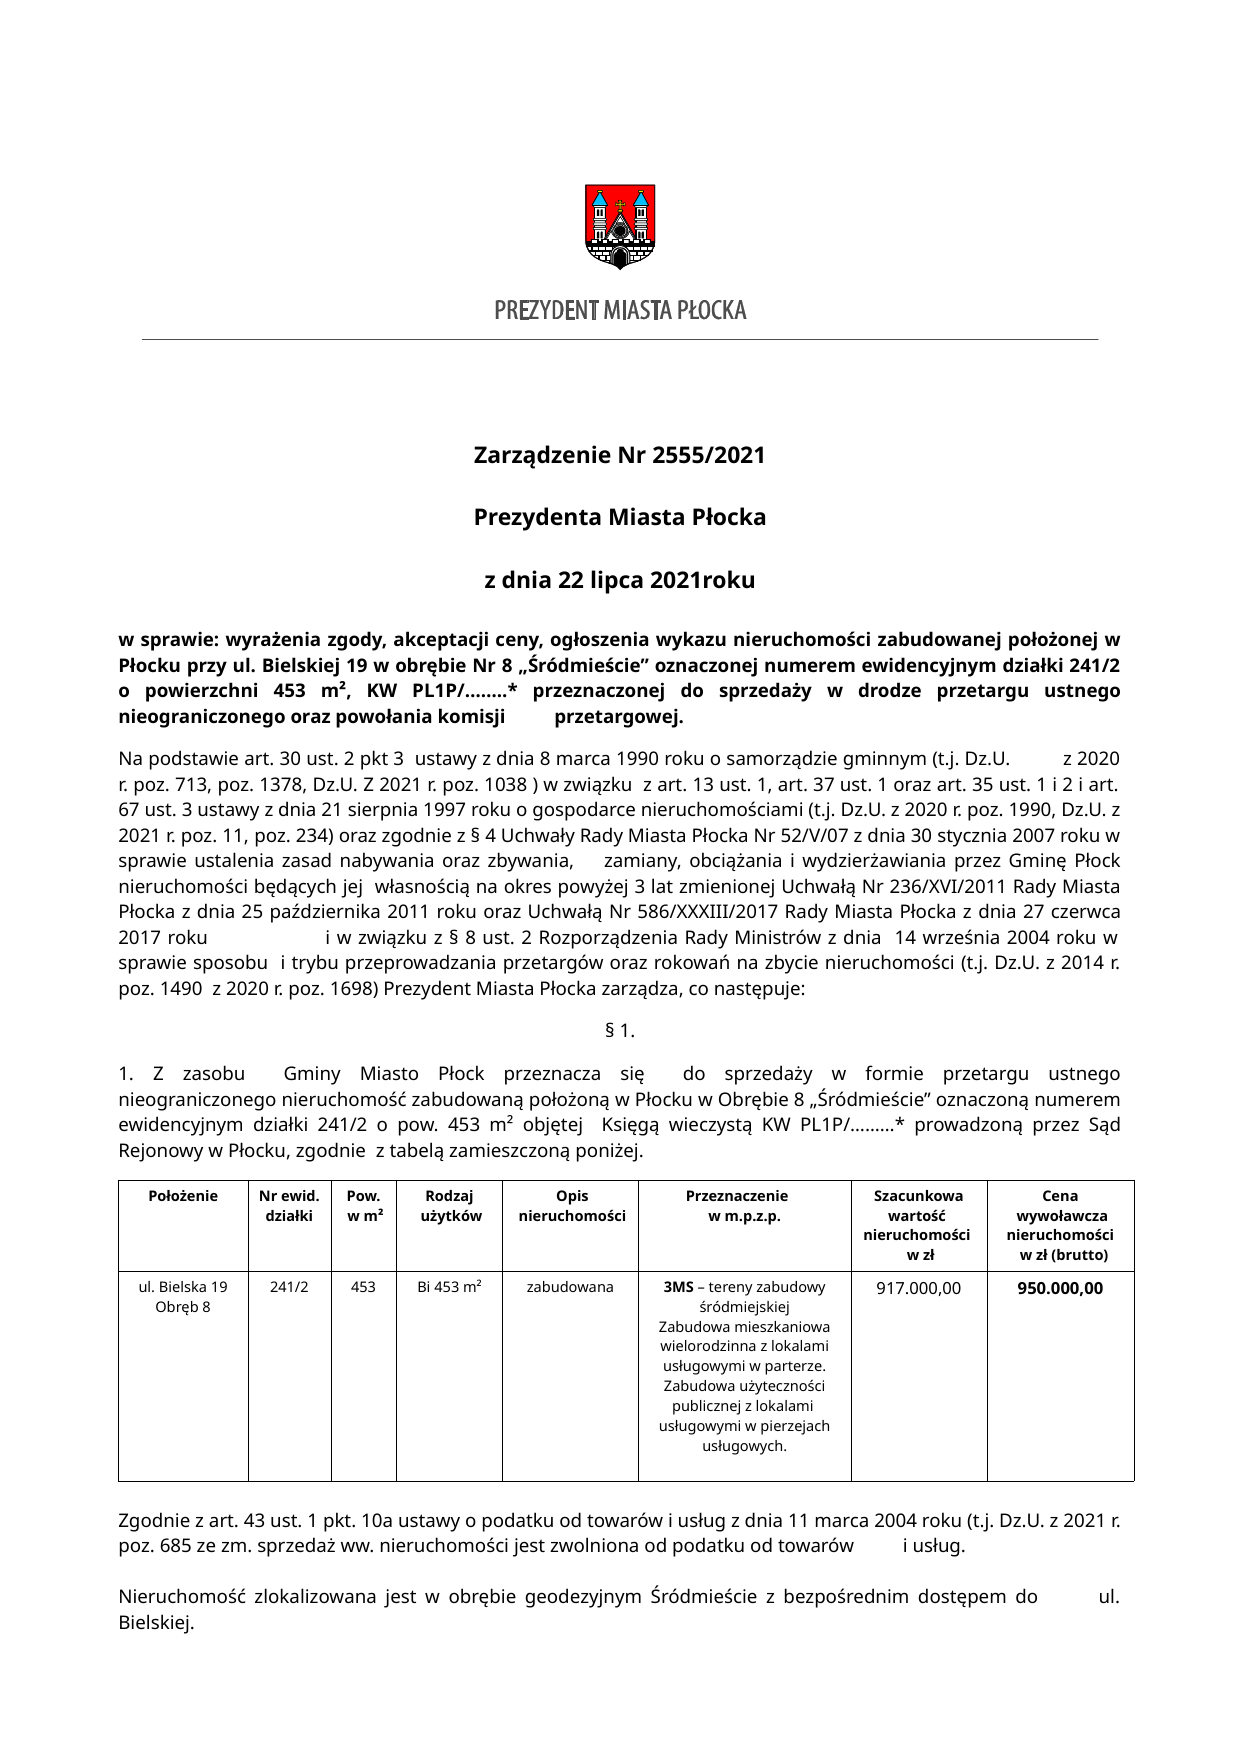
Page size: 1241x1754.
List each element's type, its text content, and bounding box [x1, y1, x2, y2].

table_header Pow. w m² [332, 1181, 396, 1271]
table_cell Bi 453 m² [397, 1272, 502, 1481]
table_cell 241/2 [249, 1272, 331, 1481]
text § 1. [118, 1018, 1122, 1043]
text 1. Z zasobu Gminy Miasto Płock przeznacza się do sprzedaży w formie przetargu ustnego nieograniczonego nieruchomość zabudowaną położoną w Płocku w Obrębie 8 „Śródmieście” oznaczoną numerem ewidencyjnym działki 241/2 o pow. 453 m² objętej Księgą wieczystą KW PL1P/………* prowadzoną przez Sąd Rejonowy w Płocku, zgodnie z tabelą zamieszczoną poniżej. [118, 1060, 1122, 1162]
table_cell 453 [332, 1272, 396, 1481]
text w sprawie: wyrażenia zgody, akceptacji ceny, ogłoszenia wykazu nieruchomości zabudowanej położonej w Płocku przy ul. Bielskiej 19 w obrębie Nr 8 „Śródmieście” oznaczonej numerem ewidencyjnym działki 241/2 o powierzchni 453 m², KW PL1P/……..* przeznaczonej do sprzedaży w drodze przetargu ustnego nieograniczonego oraz powołania komisji przetargowej. [118, 626, 1122, 728]
table_header Cena wywoławcza nieruchomości w zł (brutto) [988, 1181, 1134, 1271]
table_header Rodzaj użytków [397, 1181, 502, 1271]
table_header Przeznaczenie w m.p.z.p. [639, 1181, 851, 1271]
table_header Opis nieruchomości [503, 1181, 638, 1271]
text Nieruchomość zlokalizowana jest w obrębie geodezyjnym Śródmieście z bezpośrednim dostępem do ul. Bielskiej. [118, 1583, 1122, 1634]
text z dnia 22 lipca 2021roku [118, 564, 1122, 595]
table_cell zabudowana [503, 1272, 638, 1481]
text Zgodnie z art. 43 ust. 1 pkt. 10a ustawy o podatku od towarów i usług z dnia 11 marca 2004 roku (t.j. Dz.U. z 2021 r. poz. 685 ze zm. sprzedaż ww. nieruchomości jest zwolniona od podatku od towarów i usług. [118, 1507, 1122, 1558]
table_cell ul. Bielska 19 Obręb 8 [119, 1272, 248, 1481]
table_cell 3MS – tereny zabudowy śródmiejskiej Zabudowa mieszkaniowa wielorodzinna z lokalami usługowymi w parterze. Zabudowa użyteczności publicznej z lokalami usługowymi w pierzejach usługowych. [639, 1272, 851, 1481]
text Na podstawie art. 30 ust. 2 pkt 3 ustawy z dnia 8 marca 1990 roku o samorządzie gminnym (t.j. Dz.U. z 2020 r. poz. 713, poz. 1378, Dz.U. Z 2021 r. poz. 1038 ) w związku z art. 13 ust. 1, art. 37 ust. 1 oraz art. 35 ust. 1 i 2 i art. 67 ust. 3 ustawy z dnia 21 sierpnia 1997 roku o gospodarce nieruchomościami (t.j. Dz.U. z 2020 r. poz. 1990, Dz.U. z 2021 r. poz. 11, poz. 234) oraz zgodnie z § 4 Uchwały Rady Miasta Płocka Nr 52/V/07 z dnia 30 stycznia 2007 roku w sprawie ustalenia zasad nabywania oraz zbywania, zamiany, obciążania i wydzierżawiania przez Gminę Płock nieruchomości będących jej własnością na okres powyżej 3 lat zmienionej Uchwałą Nr 236/XVI/2011 Rady Miasta Płocka z dnia 25 października 2011 roku oraz Uchwałą Nr 586/XXXIII/2017 Rady Miasta Płocka z dnia 27 czerwca 2017 roku i w związku z § 8 ust. 2 Rozporządzenia Rady Ministrów z dnia 14 września 2004 roku w sprawie sposobu i trybu przeprowadzania przetargów oraz rokowań na zbycie nieruchomości (t.j. Dz.U. z 2014 r. poz. 1490 z 2020 r. poz. 1698) Prezydent Miasta Płocka zarządza, co następuje: [118, 746, 1122, 1001]
table_header Nr ewid. działki [249, 1181, 331, 1271]
table_header Położenie [119, 1181, 248, 1271]
table_cell 950.000,00 [988, 1272, 1134, 1481]
text Prezydenta Miasta Płocka [118, 501, 1122, 533]
text Zarządzenie Nr 2555/2021 [118, 439, 1122, 470]
table_header Szacunkowa wartość nieruchomości w zł [852, 1181, 987, 1271]
table_cell 917.000,00 [852, 1272, 987, 1481]
